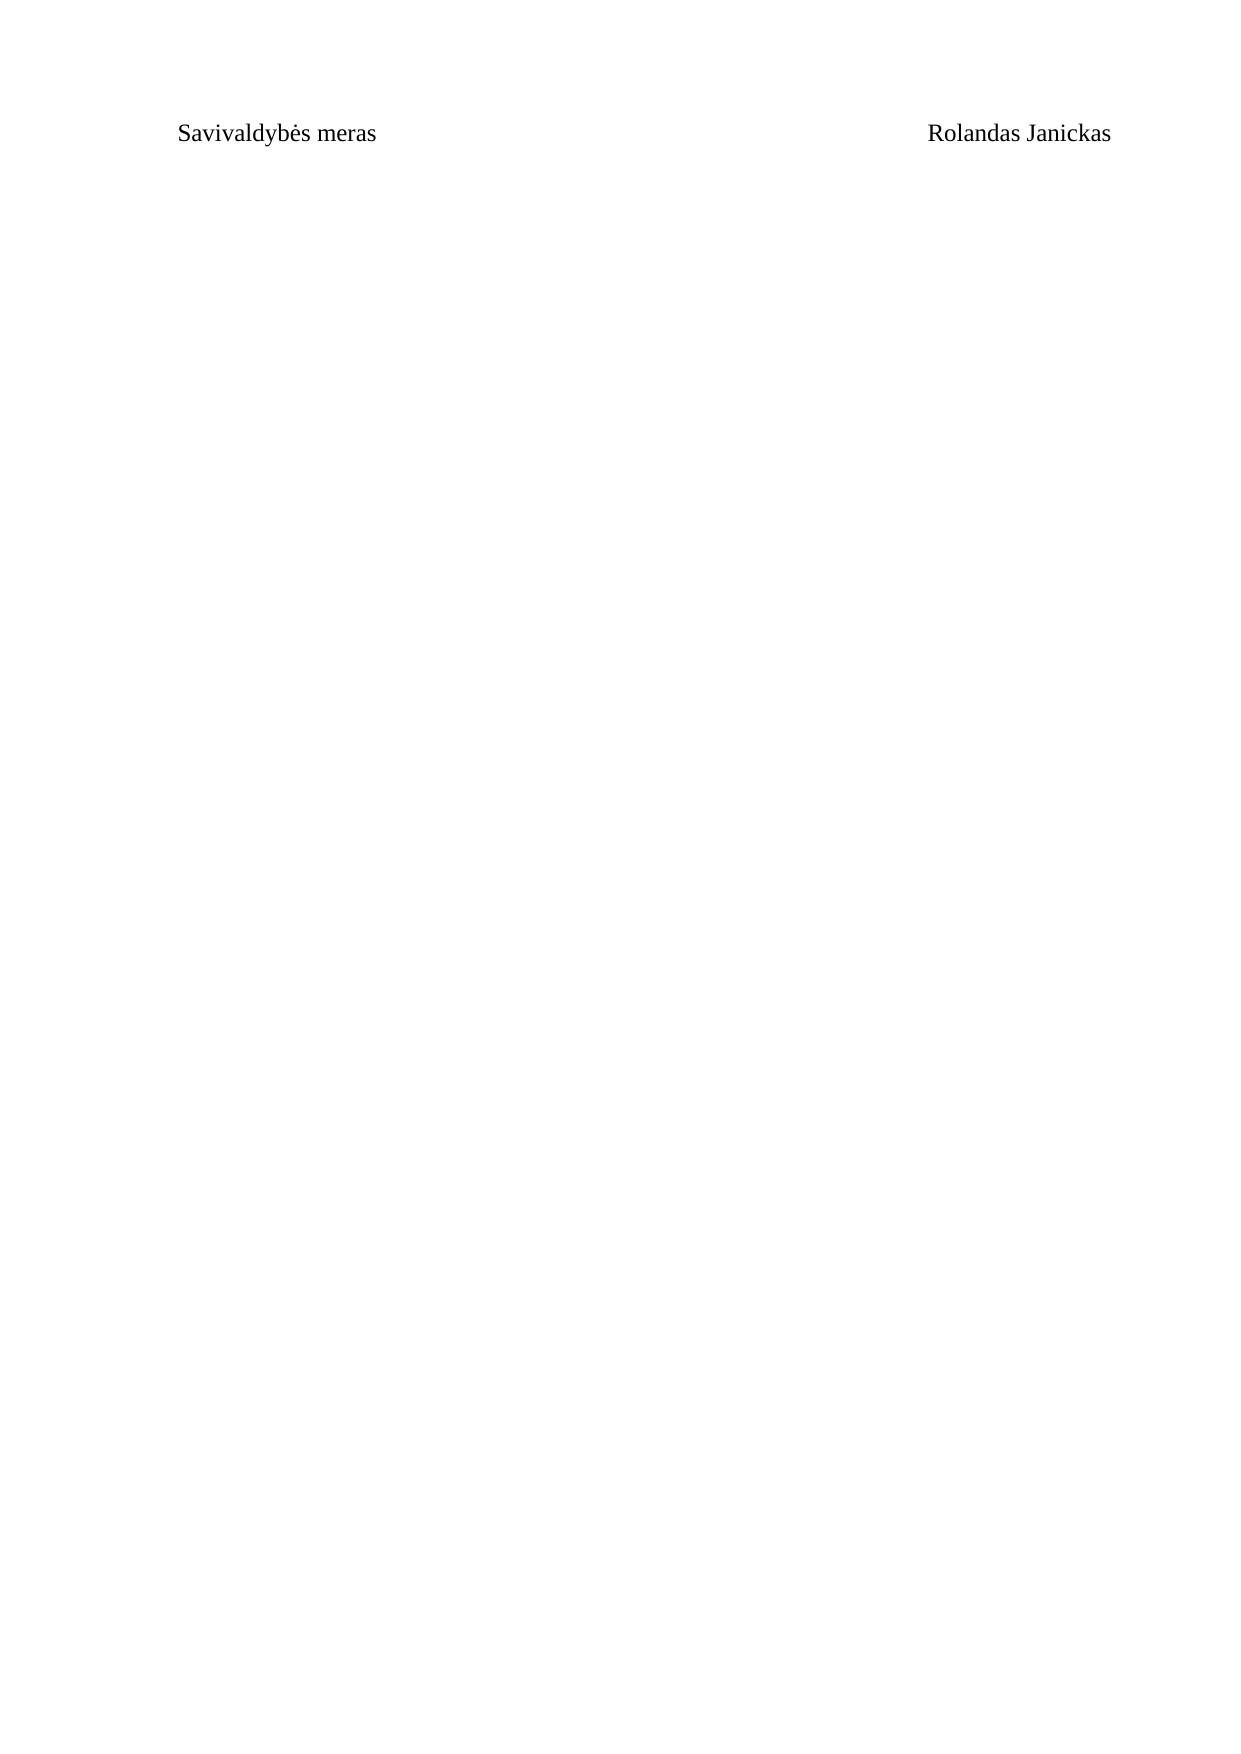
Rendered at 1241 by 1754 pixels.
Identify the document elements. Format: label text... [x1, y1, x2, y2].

text Savivaldybės meras Rolandas Janickas [177, 118, 1181, 147]
